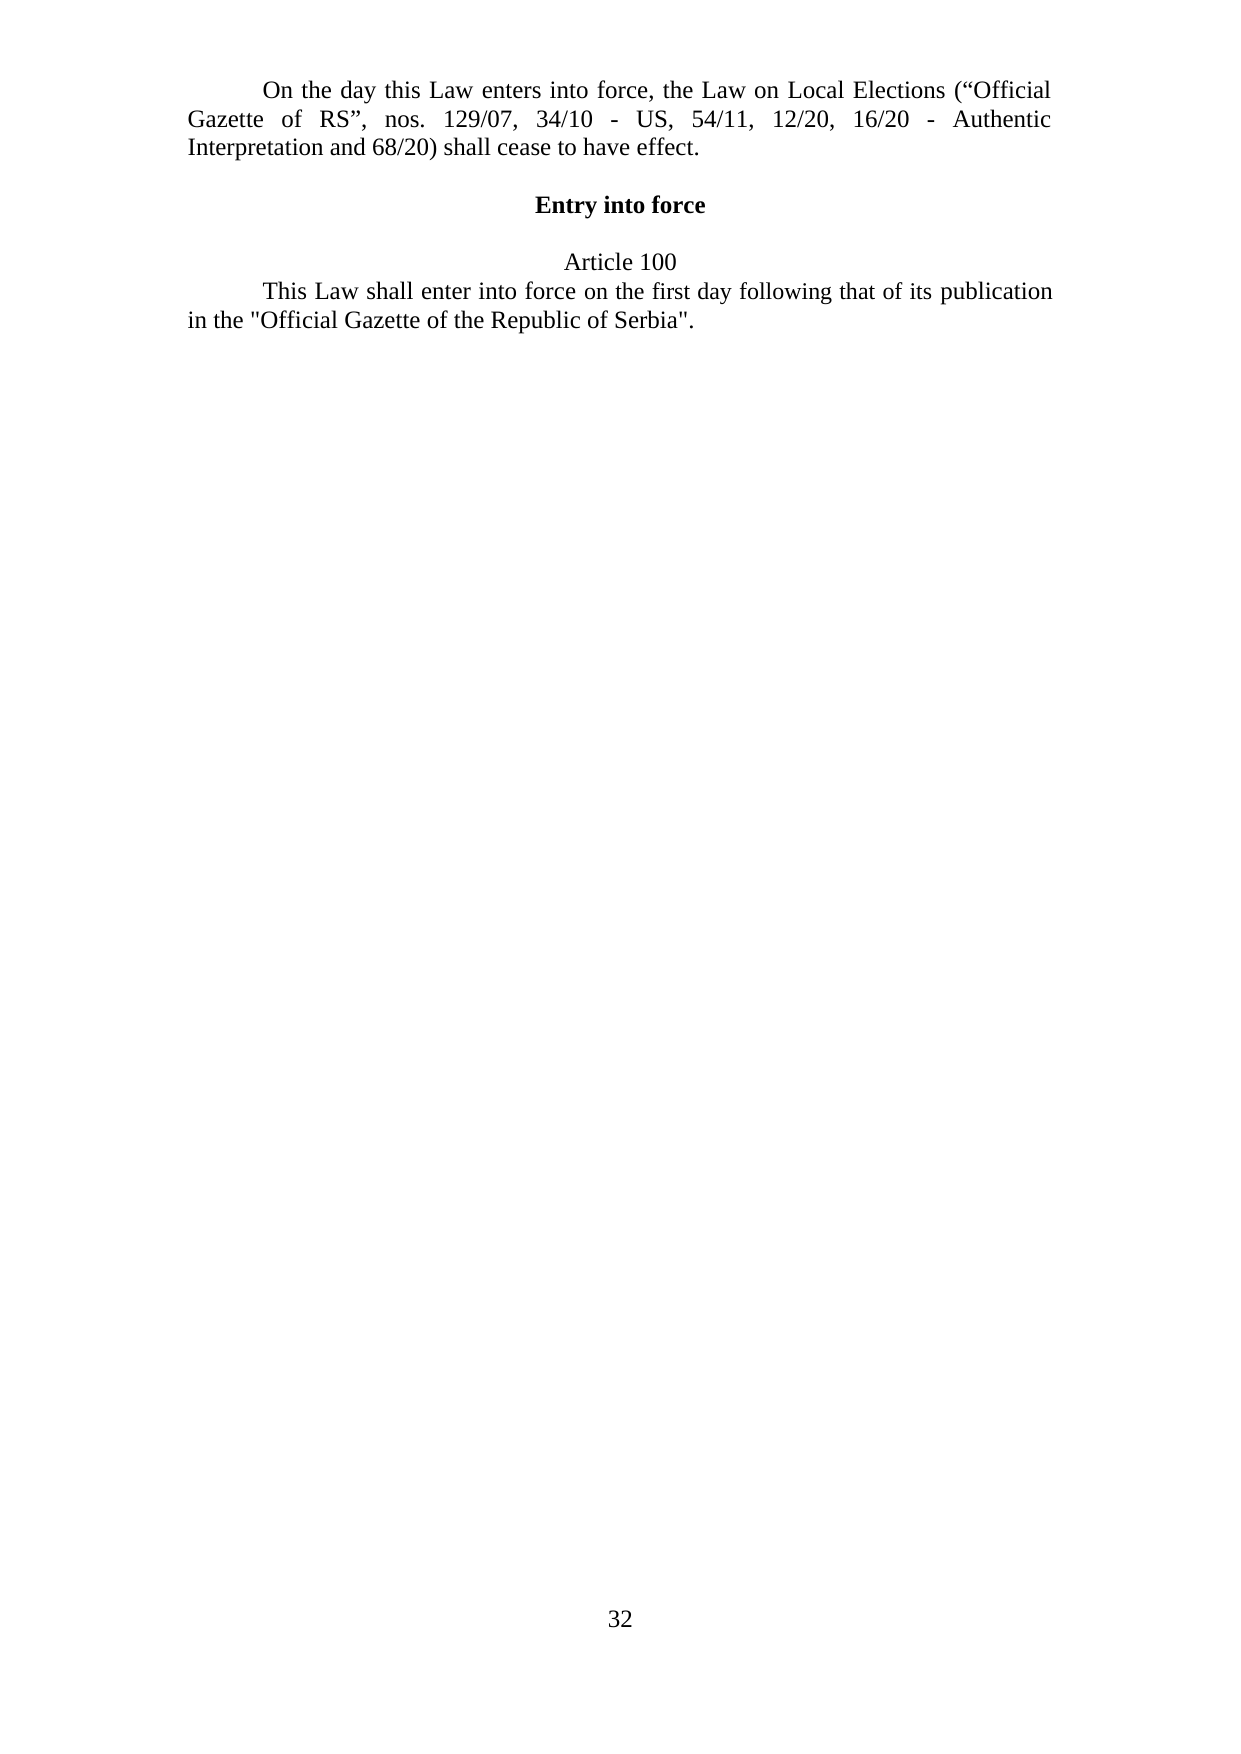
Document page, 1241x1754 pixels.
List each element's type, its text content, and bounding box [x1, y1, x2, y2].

text This Law shall enter into force on the first day following that of its publication in the "Official Gazette of the Republic of Serbia". [187, 276, 1053, 334]
text Article 100 [187, 247, 1053, 276]
text Entry into force [187, 190, 1053, 219]
text On the day this Law enters into force, the Law on Local Elections (“Official Gazette of RS”, nos. 129/07, 34/10 - US, 54/11, 12/20, 16/20 - Authentic Interpretation and 68/20) shall cease to have effect. [187, 75, 1053, 161]
